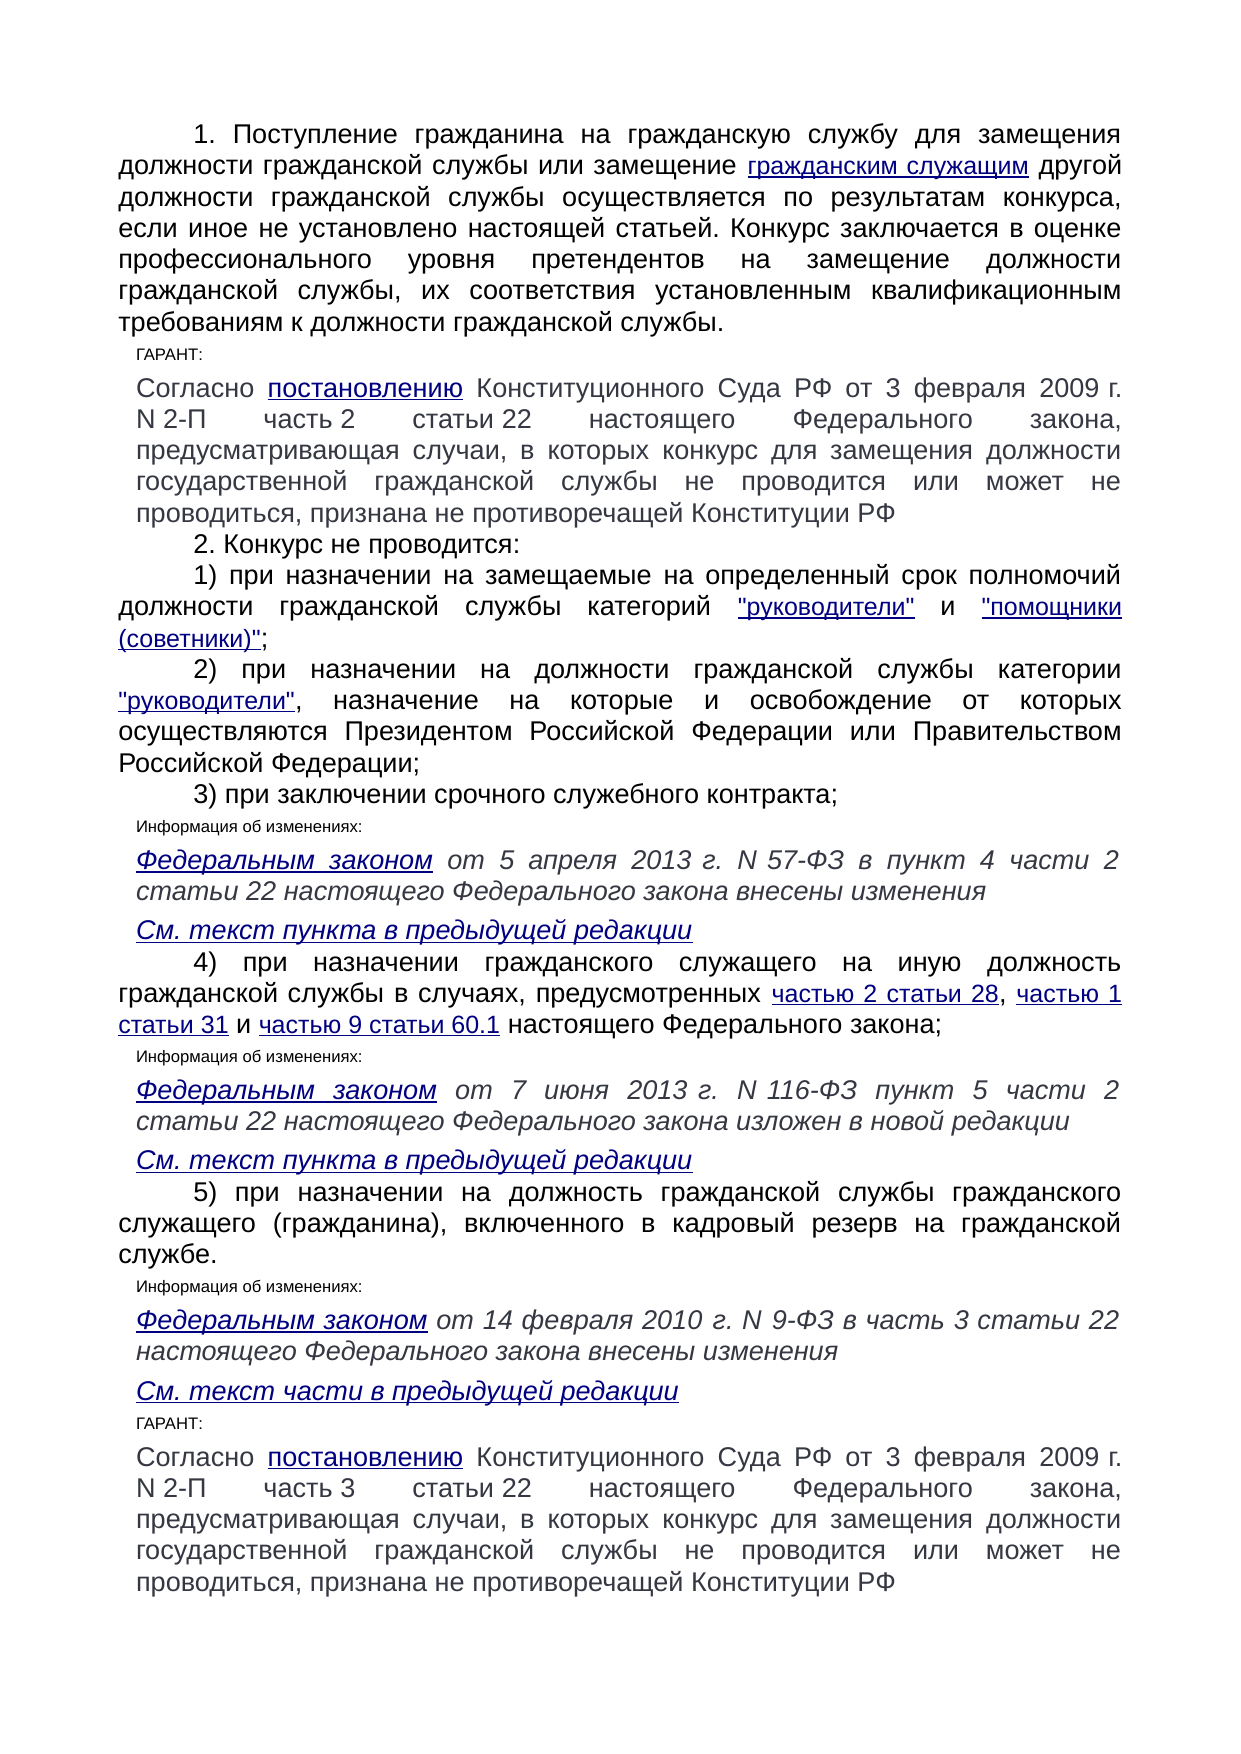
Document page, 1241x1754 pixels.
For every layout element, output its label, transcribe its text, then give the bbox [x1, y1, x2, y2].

text Согласно постановлению Конституционного Суда РФ от 3 февраля 2009 г. N 2-П часть 2 статьи 22 настоящего Федерального закона, предусматривающая случаи, в которых конкурс для замещения должности государственной гражданской службы не проводится или может не проводиться, признана не противоречащей Конституции РФ [136, 372, 1122, 528]
text См. текст пункта в предыдущей редакции [136, 1144, 1122, 1176]
text Согласно постановлению Конституционного Суда РФ от 3 февраля 2009 г. N 2-П часть 3 статьи 22 настоящего Федерального закона, предусматривающая случаи, в которых конкурс для замещения должности государственной гражданской службы не проводится или может не проводиться, признана не противоречащей Конституции РФ [136, 1441, 1122, 1597]
text Информация об изменениях: [136, 817, 1122, 836]
text См. текст пункта в предыдущей редакции [136, 914, 1122, 946]
text 2. Конкурс не проводится: [118, 528, 1122, 559]
text ГАРАНТ: [136, 1413, 1122, 1433]
text 4) при назначении гражданского служащего на иную должность гражданской службы в случаях, предусмотренных частью 2 статьи 28, частью 1 статьи 31 и частью 9 статьи 60.1 настоящего Федерального закона; [118, 946, 1122, 1039]
text 1. Поступление гражданина на гражданскую службу для замещения должности гражданской службы или замещение гражданским служащим другой должности гражданской службы осуществляется по результатам конкурса, если иное не установлено настоящей статьей. Конкурс заключается в оценке профессионального уровня претендентов на замещение должности гражданской службы, их соответствия установленным квалификационным требованиям к должности гражданской службы. [118, 118, 1122, 337]
text 2) при назначении на должности гражданской службы категории "руководители", назначение на которые и освобождение от которых осуществляются Президентом Российской Федерации или Правительством Российской Федерации; [118, 653, 1122, 778]
text 5) при назначении на должность гражданской службы гражданского служащего (гражданина), включенного в кадровый резерв на гражданской службе. [118, 1176, 1122, 1269]
text См. текст части в предыдущей редакции [136, 1374, 1122, 1406]
text Информация об изменениях: [136, 1277, 1122, 1296]
text Федеральным законом от 5 апреля 2013 г. N 57-ФЗ в пункт 4 части 2 статьи 22 настоящего Федерального закона внесены изменения [136, 844, 1122, 906]
text 1) при назначении на замещаемые на определенный срок полномочий должности гражданской службы категорий "руководители" и "помощники (советники)"; [118, 559, 1122, 653]
text Федеральным законом от 14 февраля 2010 г. N 9-ФЗ в часть 3 статьи 22 настоящего Федерального закона внесены изменения [136, 1304, 1122, 1367]
text 3) при заключении срочного служебного контракта; [118, 778, 1122, 809]
text Информация об изменениях: [136, 1047, 1122, 1066]
text ГАРАНТ: [136, 345, 1122, 364]
text Федеральным законом от 7 июня 2013 г. N 116-ФЗ пункт 5 части 2 статьи 22 настоящего Федерального закона изложен в новой редакции [136, 1074, 1122, 1137]
